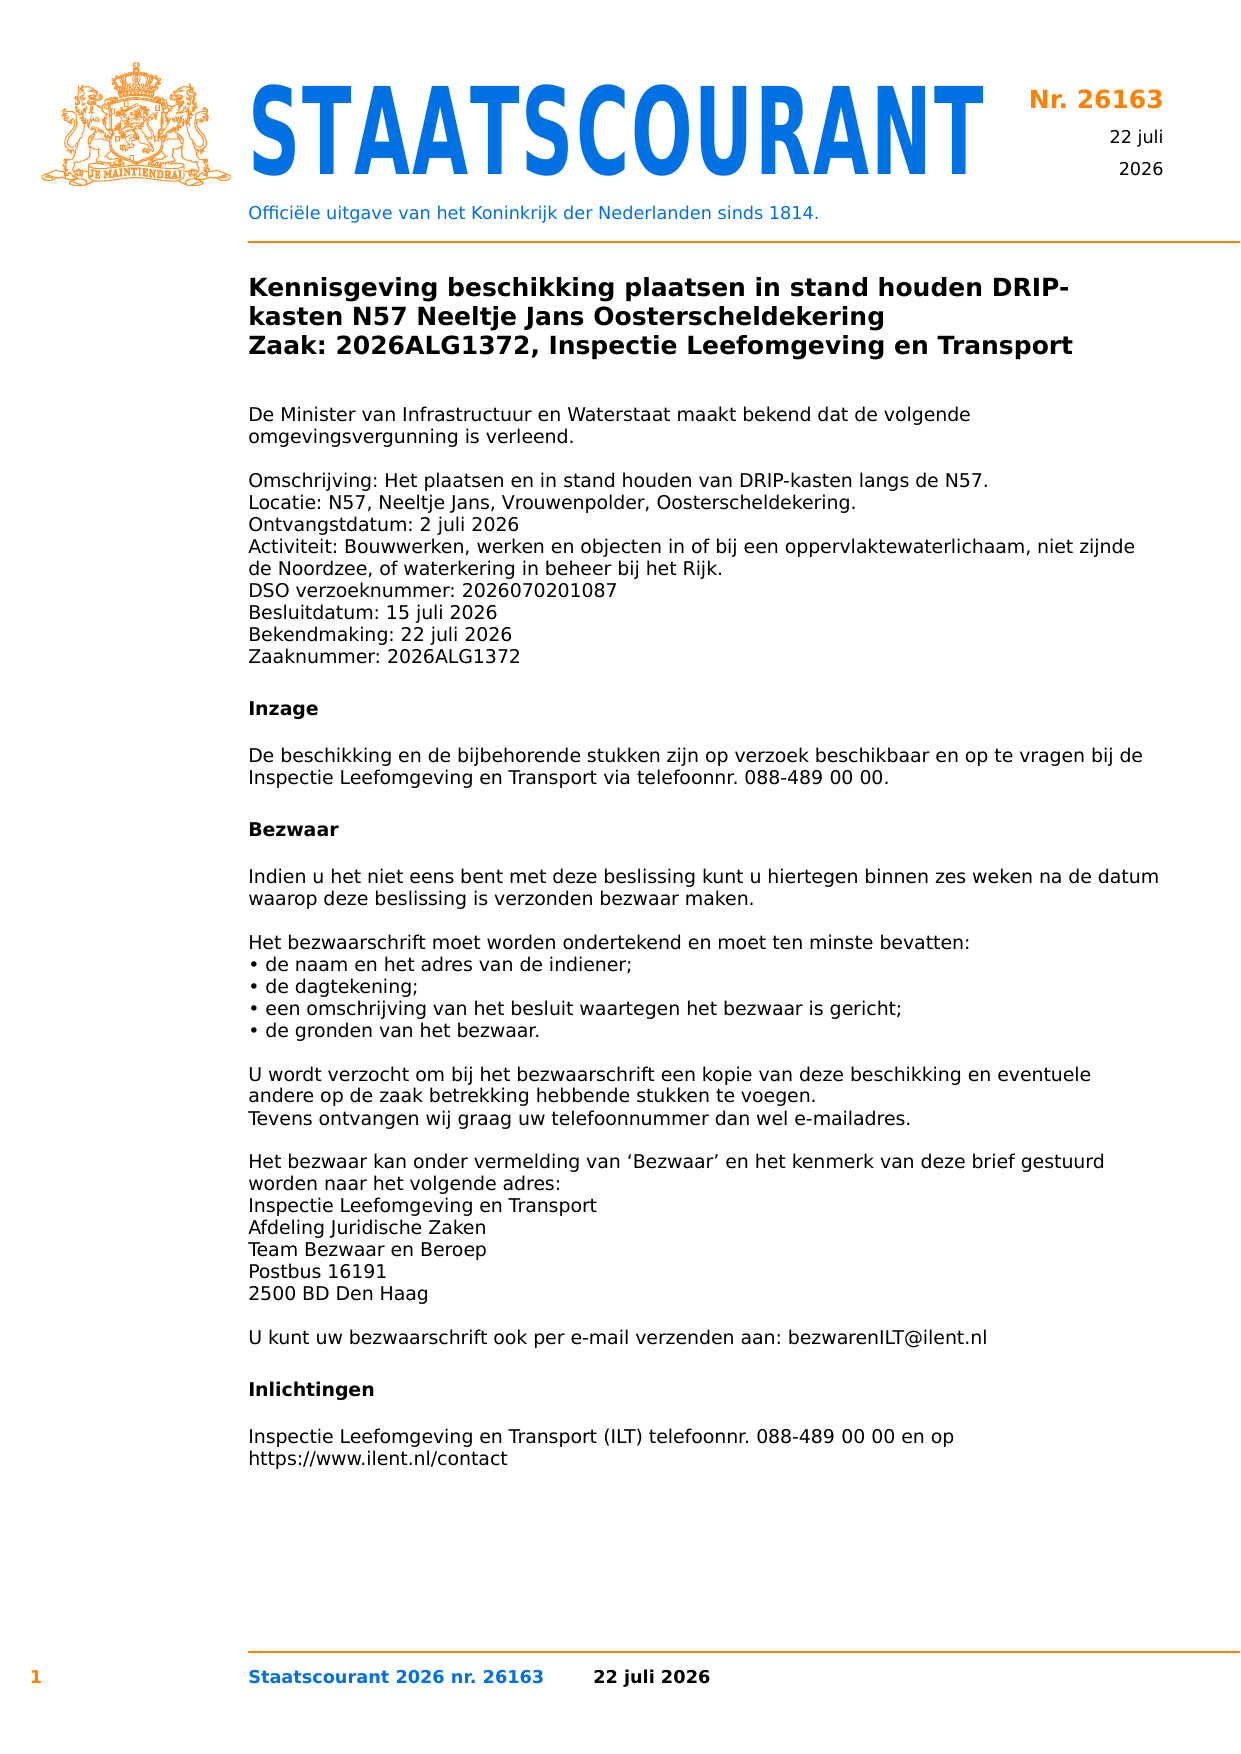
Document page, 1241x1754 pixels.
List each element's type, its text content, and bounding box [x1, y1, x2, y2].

text U wordt verzocht om bij het bezwaarschrift een kopie van deze beschikking en eventuele andere op de zaak betrekking hebbende stukken te voegen. [248, 1063, 1163, 1107]
text Het bezwaarschrift moet worden ondertekend en moet ten minste bevatten: [248, 932, 1163, 954]
text • de dagtekening; [248, 976, 1163, 998]
text Activiteit: Bouwwerken, werken en objecten in of bij een oppervlaktewaterlichaam, niet zijnde de Noordzee, of waterkering in beheer bij het Rijk. [248, 536, 1163, 580]
text Postbus 16191 [248, 1261, 1163, 1283]
table_header STAATSCOURANT [248, 62, 998, 203]
text Indien u het niet eens bent met deze beslissing kunt u hiertegen binnen zes weken na de datum waarop deze beslissing is verzonden bezwaar maken. [248, 866, 1163, 910]
text Besluitdatum: 15 juli 2026 [248, 602, 1163, 624]
text Ontvangstdatum: 2 juli 2026 [248, 514, 1163, 536]
table_cell 22 juli [998, 121, 1240, 153]
subtitle Kennisgeving beschikking plaatsen in stand houden DRIP-kasten N57 Neeltje Jans Oosterscheldekering Zaak: 2026ALG1372, Inspectie Leefomgeving en Transport [248, 273, 1163, 361]
text U kunt uw bezwaarschrift ook per e-mail verzenden aan: bezwarenILT@ilent.nl [248, 1327, 1163, 1349]
text Tevens ontvangen wij graag uw telefoonnummer dan wel e-mailadres. [248, 1107, 1163, 1129]
text Het bezwaar kan onder vermelding van ‘Bezwaar’ en het kenmerk van deze brief gestuurd worden naar het volgende adres: [248, 1151, 1163, 1195]
text De Minister van Infrastructuur en Waterstaat maakt bekend dat de volgende omgevingsvergunning is verleend. [248, 404, 1163, 448]
table_header Nr. 26163 [998, 62, 1240, 121]
table_header [25, 62, 248, 241]
text Zaaknummer: 2026ALG1372 [248, 646, 1163, 668]
text Inspectie Leefomgeving en Transport [248, 1195, 1163, 1217]
text Team Bezwaar en Beroep [248, 1239, 1163, 1261]
text • de naam en het adres van de indiener; [248, 954, 1163, 976]
subtitle Bezwaar [248, 819, 1163, 841]
text • de gronden van het bezwaar. [248, 1019, 1163, 1042]
table_cell 2026 [998, 153, 1240, 203]
text Locatie: N57, Neeltje Jans, Vrouwenpolder, Oosterscheldekering. [248, 492, 1163, 514]
text • een omschrijving van het besluit waartegen het bezwaar is gericht; [248, 998, 1163, 1019]
text 2500 BD Den Haag [248, 1283, 1163, 1305]
table_cell Officiële uitgave van het Koninkrijk der Nederlanden sinds 1814. [248, 203, 1240, 241]
text DSO verzoeknummer: 2026070201087 [248, 580, 1163, 602]
subtitle Inlichtingen [248, 1379, 1163, 1401]
text De beschikking en de bijbehorende stukken zijn op verzoek beschikbaar en op te vragen bij de Inspectie Leefomgeving en Transport via telefoonnr. 088-489 00 00. [248, 745, 1163, 789]
picture [41, 62, 231, 186]
text Inspectie Leefomgeving en Transport (ILT) telefoonnr. 088-489 00 00 en op https://www.ilent.nl/contact [248, 1426, 1163, 1470]
text Afdeling Juridische Zaken [248, 1217, 1163, 1239]
text Omschrijving: Het plaatsen en in stand houden van DRIP-kasten langs de N57. [248, 470, 1163, 492]
text Bekendmaking: 22 juli 2026 [248, 624, 1163, 646]
subtitle Inzage [248, 698, 1163, 720]
